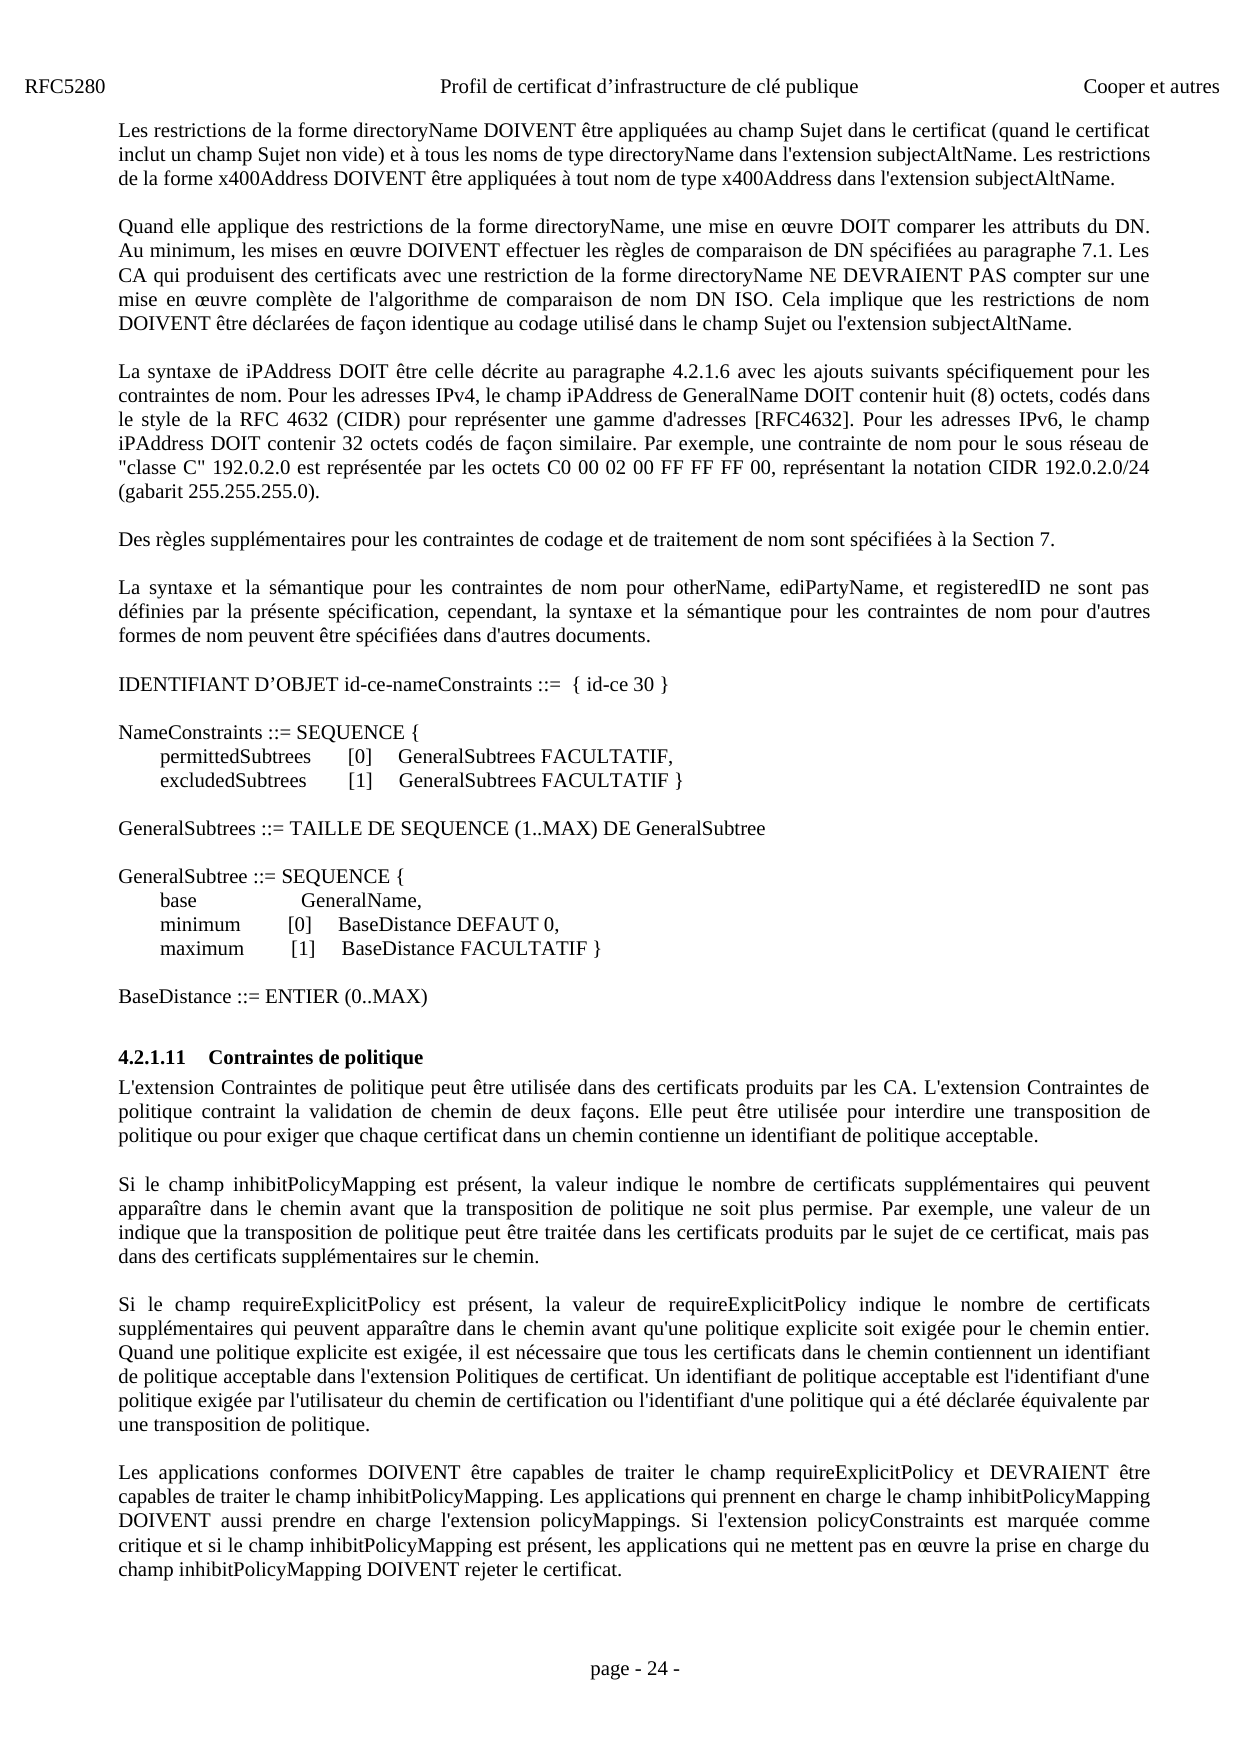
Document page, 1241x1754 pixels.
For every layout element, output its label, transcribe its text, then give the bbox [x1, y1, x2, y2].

text Les restrictions de la forme directoryName DOIVENT être appliquées au champ Sujet dans le certificat (quand le certificat inclut un champ Sujet non vide) et à tous les noms de type directoryName dans l'extension subjectAltName. Les restrictions de la forme x400Address DOIVENT être appliquées à tout nom de type x400Address dans l'extension subjectAltName. [118, 118, 1152, 190]
text GeneralSubtrees ::= TAILLE DE SEQUENCE (1..MAX) DE GeneralSubtree [118, 816, 1152, 840]
text Si le champ requireExplicitPolicy est présent, la valeur de requireExplicitPolicy indique le nombre de certificats supplémentaires qui peuvent apparaître dans le chemin avant qu'une politique explicite soit exigée pour le chemin entier. Quand une politique explicite est exigée, il est nécessaire que tous les certificats dans le chemin contiennent un identifiant de politique acceptable dans l'extension Politiques de certificat. Un identifiant de politique acceptable est l'identifiant d'une politique exigée par l'utilisateur du chemin de certification ou l'identifiant d'une politique qui a été déclarée équivalente par une transposition de politique. [118, 1292, 1152, 1436]
text NameConstraints ::= SEQUENCE { [118, 720, 1152, 744]
text Si le champ inhibitPolicyMapping est présent, la valeur indique le nombre de certificats supplémentaires qui peuvent apparaître dans le chemin avant que la transposition de politique ne soit plus permise. Par exemple, une valeur de un indique que la transposition de politique peut être traitée dans les certificats produits par le sujet de ce certificat, mais pas dans des certificats supplémentaires sur le chemin. [118, 1172, 1152, 1268]
text IDENTIFIANT D’OBJET id-ce-nameConstraints ::= { id-ce 30 } [118, 672, 1152, 696]
text Les applications conformes DOIVENT être capables de traiter le champ requireExplicitPolicy et DEVRAIENT être capables de traiter le champ inhibitPolicyMapping. Les applications qui prennent en charge le champ inhibitPolicyMapping DOIVENT aussi prendre en charge l'extension policyMappings. Si l'extension policyConstraints est marquée comme critique et si le champ inhibitPolicyMapping est présent, les applications qui ne mettent pas en œuvre la prise en charge du champ inhibitPolicyMapping DOIVENT rejeter le certificat. [118, 1460, 1152, 1581]
subtitle 4.2.1.11 Contraintes de politique [118, 1045, 1152, 1069]
text GeneralSubtree ::= SEQUENCE { [118, 864, 1152, 888]
text permittedSubtrees [0] GeneralSubtrees FACULTATIF, [118, 744, 1152, 768]
text L'extension Contraintes de politique peut être utilisée dans des certificats produits par les CA. L'extension Contraintes de politique contraint la validation de chemin de deux façons. Elle peut être utilisée pour interdire une transposition de politique ou pour exiger que chaque certificat dans un chemin contienne un identifiant de politique acceptable. [118, 1075, 1152, 1147]
text La syntaxe et la sémantique pour les contraintes de nom pour otherName, ediPartyName, et registeredID ne sont pas définies par la présente spécification, cependant, la syntaxe et la sémantique pour les contraintes de nom pour d'autres formes de nom peuvent être spécifiées dans d'autres documents. [118, 575, 1152, 647]
text base GeneralName, [118, 888, 1152, 912]
text maximum [1] BaseDistance FACULTATIF } [118, 936, 1152, 960]
text Des règles supplémentaires pour les contraintes de codage et de traitement de nom sont spécifiées à la Section 7. [118, 527, 1152, 551]
text BaseDistance ::= ENTIER (0..MAX) [118, 984, 1152, 1008]
text excludedSubtrees [1] GeneralSubtrees FACULTATIF } [118, 768, 1152, 792]
text Quand elle applique des restrictions de la forme directoryName, une mise en œuvre DOIT comparer les attributs du DN. Au minimum, les mises en œuvre DOIVENT effectuer les règles de comparaison de DN spécifiées au paragraphe 7.1. Les CA qui produisent des certificats avec une restriction de la forme directoryName NE DEVRAIENT PAS compter sur une mise en œuvre complète de l'algorithme de comparaison de nom DN ISO. Cela implique que les restrictions de nom DOIVENT être déclarées de façon identique au codage utilisé dans le champ Sujet ou l'extension subjectAltName. [118, 214, 1152, 335]
text minimum [0] BaseDistance DEFAUT 0, [118, 912, 1152, 936]
text La syntaxe de iPAddress DOIT être celle décrite au paragraphe 4.2.1.6 avec les ajouts suivants spécifiquement pour les contraintes de nom. Pour les adresses IPv4, le champ iPAddress de GeneralName DOIT contenir huit (8) octets, codés dans le style de la RFC 4632 (CIDR) pour représenter une gamme d'adresses [RFC4632]. Pour les adresses IPv6, le champ iPAddress DOIT contenir 32 octets codés de façon similaire. Par exemple, une contrainte de nom pour le sous réseau de "classe C" 192.0.2.0 est représentée par les octets C0 00 02 00 FF FF FF 00, représentant la notation CIDR 192.0.2.0/24 (gabarit 255.255.255.0). [118, 359, 1152, 503]
